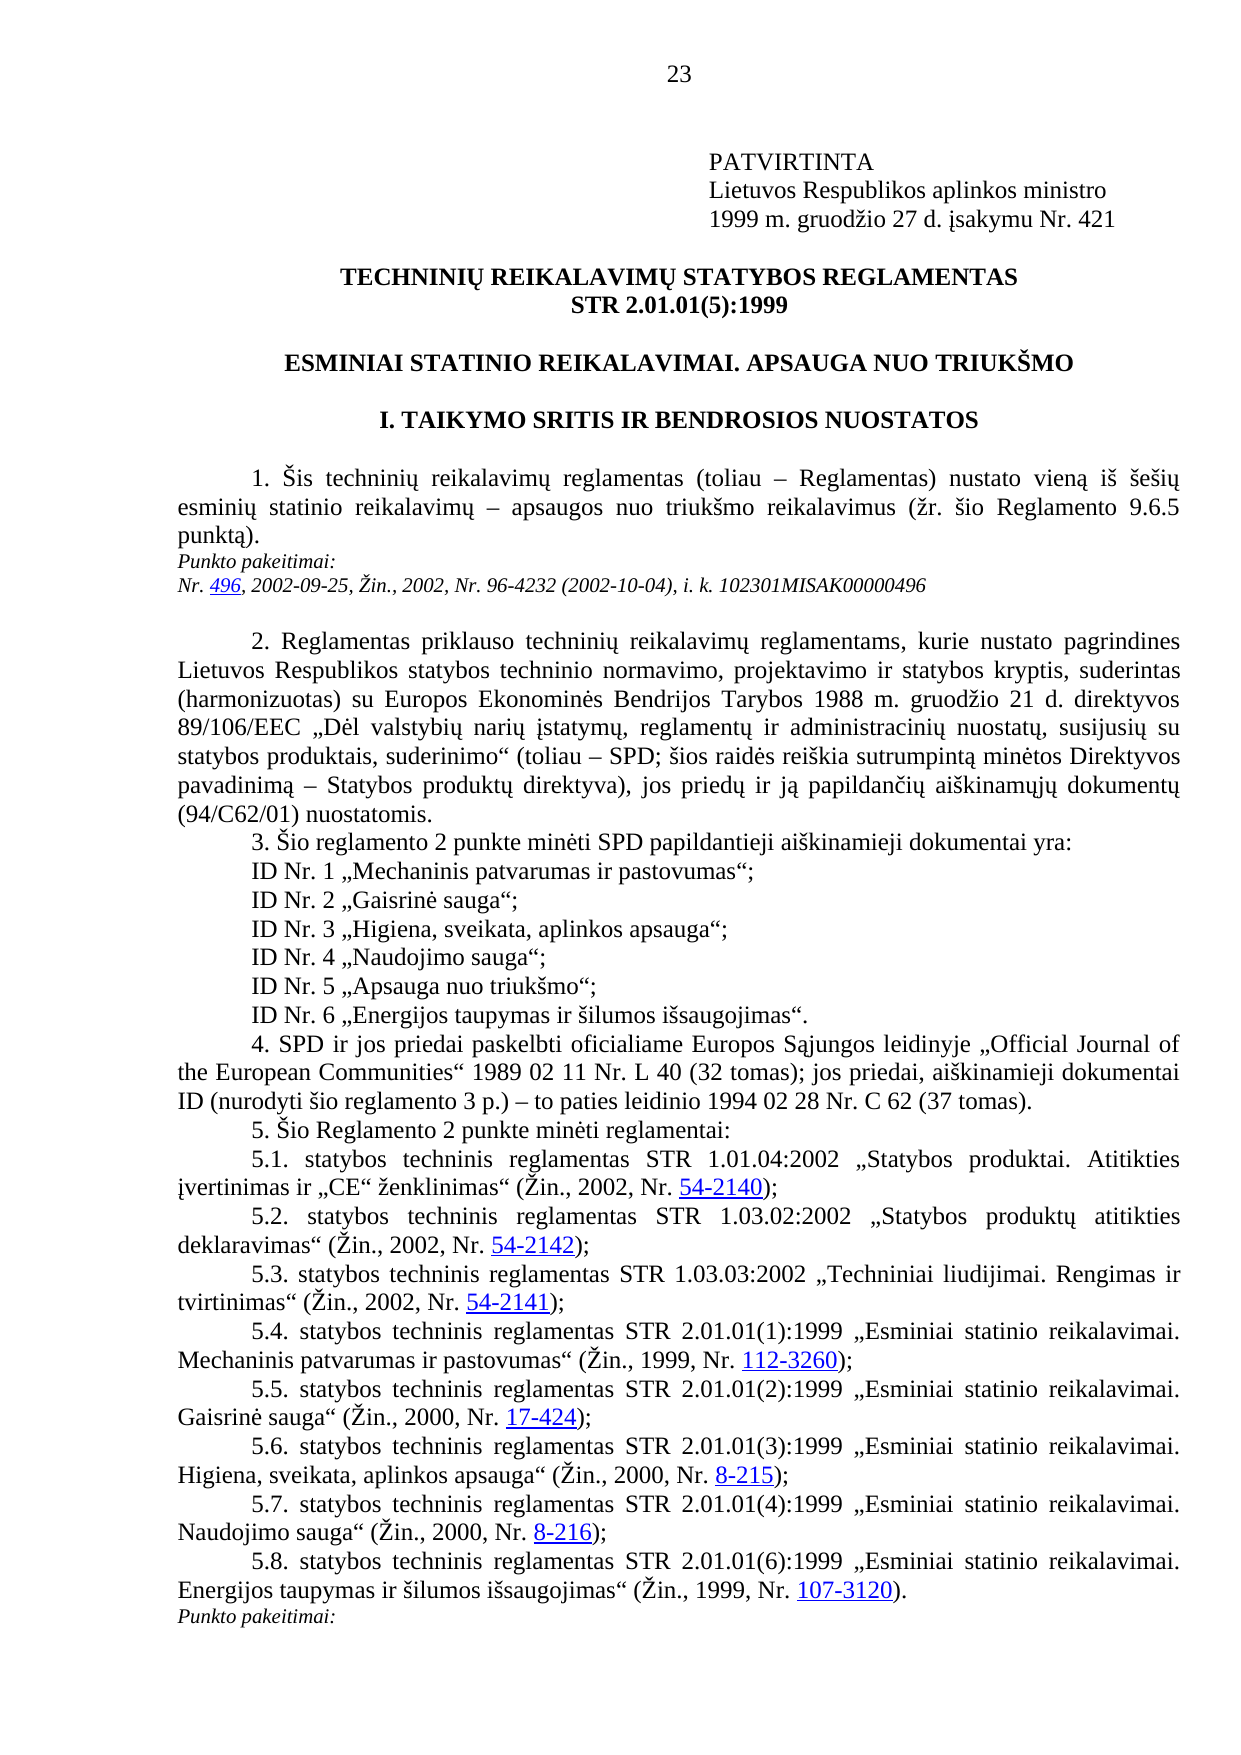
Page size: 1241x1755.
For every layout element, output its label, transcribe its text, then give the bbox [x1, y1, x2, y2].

text STR 2.01.01(5):1999 [177, 291, 1181, 319]
text I. TAIKYMO SRITIS IR BENDROSIOS NUOSTATOS [177, 406, 1181, 434]
text 4. SPD ir jos priedai paskelbti oficialiame Europos Sąjungos leidinyje „Official Journal of the European Communities“ 1989 02 11 Nr. L 40 (32 tomas); jos priedai, aiškinamieji dokumentai ID (nurodyti šio reglamento 3 p.) – to paties leidinio 1994 02 28 Nr. C 62 (37 tomas). [177, 1029, 1181, 1115]
text ID Nr. 4 „Naudojimo sauga“; [177, 942, 1181, 971]
text 5.7. statybos techninis reglamentas STR 2.01.01(4):1999 „Esminiai statinio reikalavimai. Naudojimo sauga“ (Žin., 2000, Nr. 8-216); [177, 1489, 1181, 1546]
text ID Nr. 6 „Energijos taupymas ir šilumos išsaugojimas“. [177, 1000, 1181, 1029]
text 5.6. statybos techninis reglamentas STR 2.01.01(3):1999 „Esminiai statinio reikalavimai. Higiena, sveikata, aplinkos apsauga“ (Žin., 2000, Nr. 8-215); [177, 1431, 1181, 1489]
text Lietuvos Respublikos aplinkos ministro [177, 176, 1181, 204]
text Punkto pakeitimai: [177, 549, 1181, 573]
text 5.4. statybos techninis reglamentas STR 2.01.01(1):1999 „Esminiai statinio reikalavimai. Mechaninis patvarumas ir pastovumas“ (Žin., 1999, Nr. 112-3260); [177, 1316, 1181, 1374]
text ID Nr. 2 „Gaisrinė sauga“; [177, 885, 1181, 914]
text ID Nr. 1 „Mechaninis patvarumas ir pastovumas“; [177, 856, 1181, 885]
text 5.2. statybos techninis reglamentas STR 1.03.02:2002 „Statybos produktų atitikties deklaravimas“ (Žin., 2002, Nr. 54-2142); [177, 1201, 1181, 1259]
text 5.1. statybos techninis reglamentas STR 1.01.04:2002 „Statybos produktai. Atitikties įvertinimas ir „CE“ ženklinimas“ (Žin., 2002, Nr. 54-2140); [177, 1144, 1181, 1201]
text ID Nr. 5 „Apsauga nuo triukšmo“; [177, 971, 1181, 1000]
text Techninių reikalavimų statybos reglamentas [177, 262, 1181, 291]
text ID Nr. 3 „Higiena, sveikata, aplinkos apsauga“; [177, 914, 1181, 942]
text Punkto pakeitimai: [177, 1604, 1181, 1628]
text Nr. 496, 2002-09-25, Žin., 2002, Nr. 96-4232 (2002-10-04), i. k. 102301MISAK00000496 [177, 573, 1181, 597]
text Patvirtinta [177, 147, 1181, 176]
text 1. Šis techninių reikalavimų reglamentas (toliau – Reglamentas) nustato vieną iš šešių esminių statinio reikalavimų – apsaugos nuo triukšmo reikalavimus (žr. šio Reglamento 9.6.5 punktą). [177, 463, 1181, 549]
text 3. Šio reglamento 2 punkte minėti SPD papildantieji aiškinamieji dokumentai yra: [177, 827, 1181, 856]
text 5.3. statybos techninis reglamentas STR 1.03.03:2002 „Techniniai liudijimai. Rengimas ir tvirtinimas“ (Žin., 2002, Nr. 54-2141); [177, 1259, 1181, 1316]
text 5. Šio Reglamento 2 punkte minėti reglamentai: [177, 1115, 1181, 1144]
text 5.8. statybos techninis reglamentas STR 2.01.01(6):1999 „Esminiai statinio reikalavimai. Energijos taupymas ir šilumos išsaugojimas“ (Žin., 1999, Nr. 107-3120). [177, 1546, 1181, 1604]
text esminiai statinio reikalavimai. Apsauga nuo triukšmo [177, 348, 1181, 377]
text 2. Reglamentas priklauso techninių reikalavimų reglamentams, kurie nustato pagrindines Lietuvos Respublikos statybos techninio normavimo, projektavimo ir statybos kryptis, suderintas (harmonizuotas) su Europos Ekonominės Bendrijos Tarybos 1988 m. gruodžio 21 d. direktyvos 89/106/EEC „Dėl valstybių narių įstatymų, reglamentų ir administracinių nuostatų, susijusių su statybos produktais, suderinimo“ (toliau – SPD; šios raidės reiškia sutrumpintą minėtos Direktyvos pavadinimą – Statybos produktų direktyva), jos priedų ir ją papildančių aiškinamųjų dokumentų (94/C62/01) nuostatomis. [177, 626, 1181, 827]
text 5.5. statybos techninis reglamentas STR 2.01.01(2):1999 „Esminiai statinio reikalavimai. Gaisrinė sauga“ (Žin., 2000, Nr. 17-424); [177, 1374, 1181, 1431]
text 1999 m. gruodžio 27 d. įsakymu Nr. 421 [177, 204, 1181, 233]
